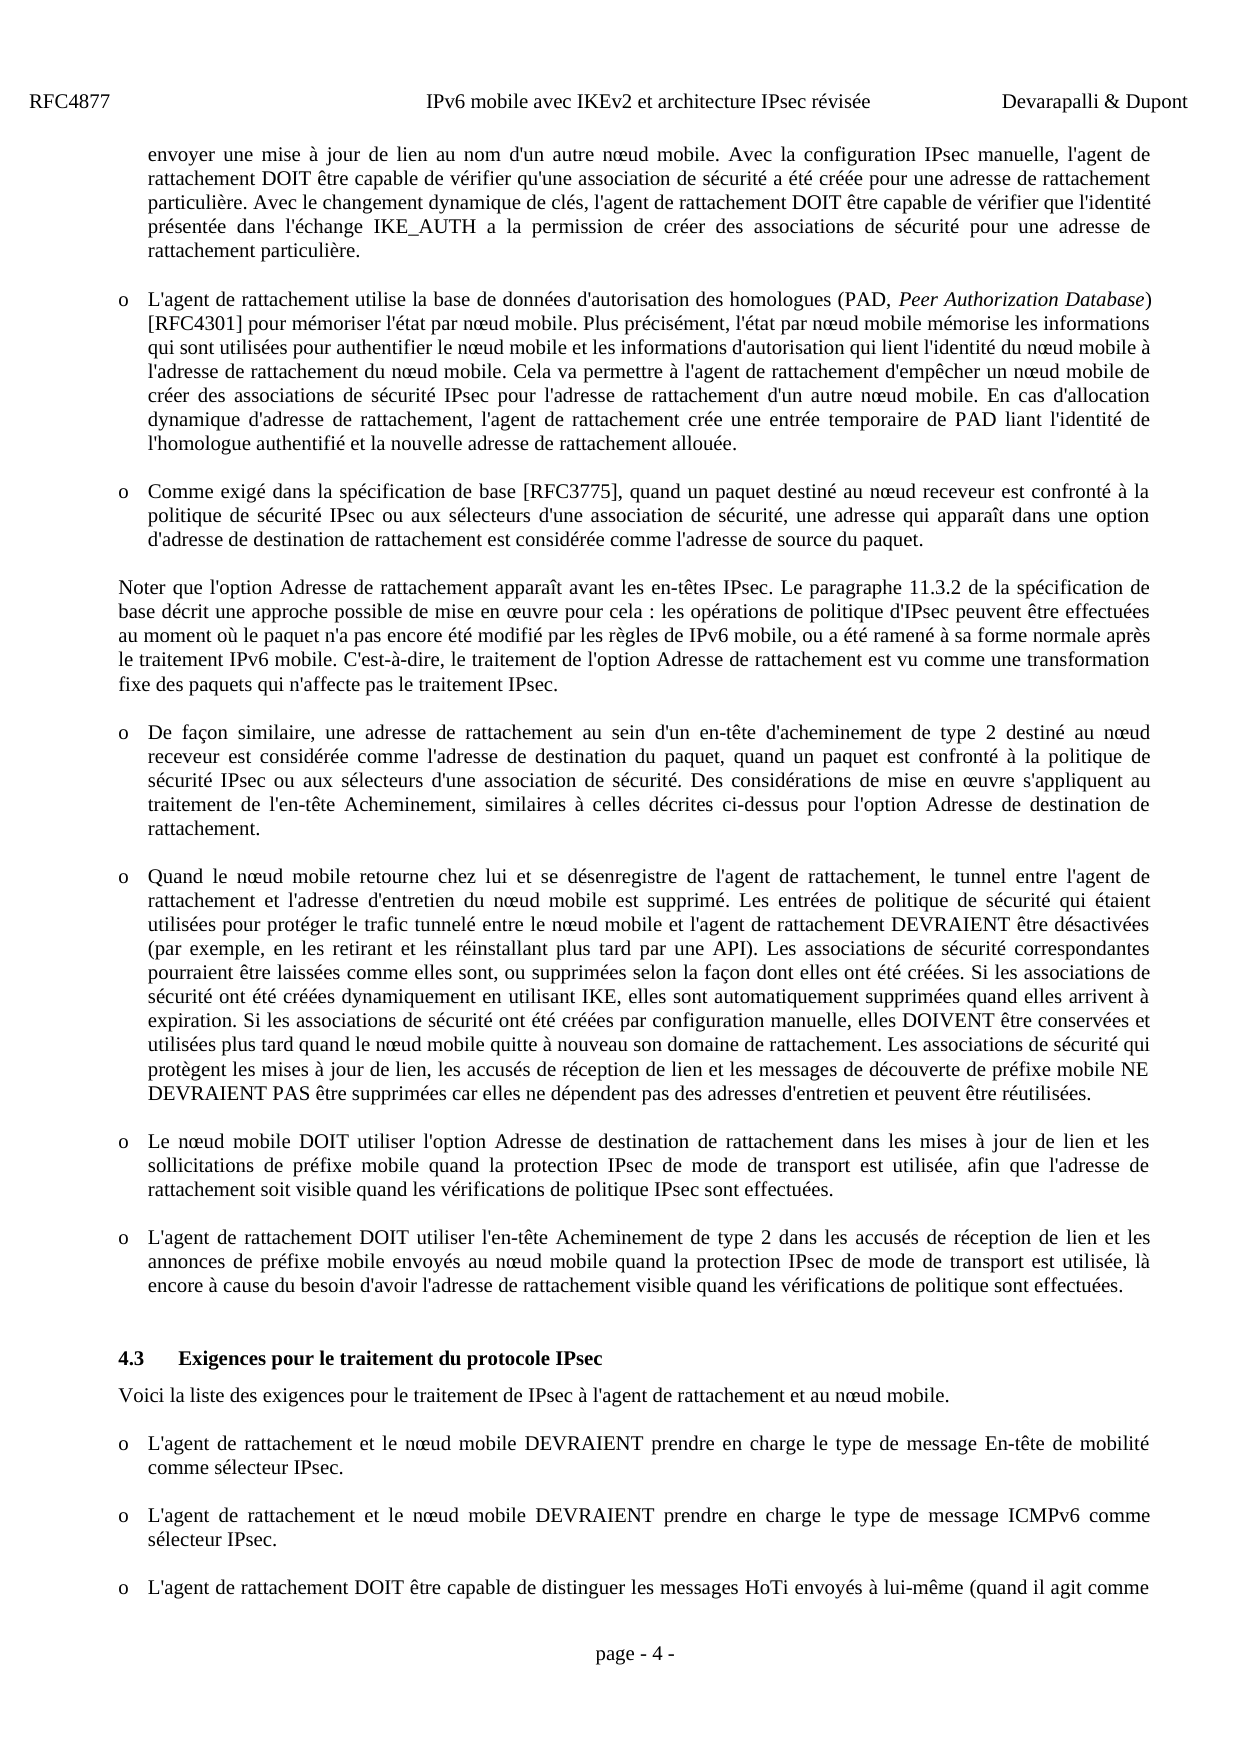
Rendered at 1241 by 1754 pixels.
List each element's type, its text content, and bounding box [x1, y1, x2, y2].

text o L'agent de rattachement DOIT être capable de distinguer les messages HoTi envoyés à lui-même (quand il agit comme [118, 1575, 1152, 1599]
subtitle 4.3 Exigences pour le traitement du protocole IPsec [118, 1346, 1152, 1370]
text o Comme exigé dans la spécification de base [RFC3775], quand un paquet destiné au nœud receveur est confronté à la politique de sécurité IPsec ou aux sélecteurs d'une association de sécurité, une adresse qui apparaît dans une option d'adresse de destination de rattachement est considérée comme l'adresse de source du paquet. [118, 479, 1152, 551]
text Voici la liste des exigences pour le traitement de IPsec à l'agent de rattachement et au nœud mobile. [118, 1383, 1152, 1407]
text o L'agent de rattachement utilise la base de données d'autorisation des homologues (PAD, Peer Authorization Database) [RFC4301] pour mémoriser l'état par nœud mobile. Plus précisément, l'état par nœud mobile mémorise les informations qui sont utilisées pour authentifier le nœud mobile et les informations d'autorisation qui lient l'identité du nœud mobile à l'adresse de rattachement du nœud mobile. Cela va permettre à l'agent de rattachement d'empêcher un nœud mobile de créer des associations de sécurité IPsec pour l'adresse de rattachement d'un autre nœud mobile. En cas d'allocation dynamique d'adresse de rattachement, l'agent de rattachement crée une entrée temporaire de PAD liant l'identité de l'homologue authentifié et la nouvelle adresse de rattachement allouée. [118, 286, 1152, 455]
text o L'agent de rattachement et le nœud mobile DEVRAIENT prendre en charge le type de message En-tête de mobilité comme sélecteur IPsec. [118, 1431, 1152, 1479]
text Noter que l'option Adresse de rattachement apparaît avant les en-têtes IPsec. Le paragraphe 11.3.2 de la spécification de base décrit une approche possible de mise en œuvre pour cela : les opérations de politique d'IPsec peuvent être effectuées au moment où le paquet n'a pas encore été modifié par les règles de IPv6 mobile, ou a été ramené à sa forme normale après le traitement IPv6 mobile. C'est-à-dire, le traitement de l'option Adresse de rattachement est vu comme une transformation fixe des paquets qui n'affecte pas le traitement IPsec. [118, 575, 1152, 696]
text o L'agent de rattachement et le nœud mobile DEVRAIENT prendre en charge le type de message ICMPv6 comme sélecteur IPsec. [118, 1503, 1152, 1551]
text o Le nœud mobile DOIT utiliser l'option Adresse de destination de rattachement dans les mises à jour de lien et les sollicitations de préfixe mobile quand la protection IPsec de mode de transport est utilisée, afin que l'adresse de rattachement soit visible quand les vérifications de politique IPsec sont effectuées. [118, 1129, 1152, 1201]
text o Quand le nœud mobile retourne chez lui et se désenregistre de l'agent de rattachement, le tunnel entre l'agent de rattachement et l'adresse d'entretien du nœud mobile est supprimé. Les entrées de politique de sécurité qui étaient utilisées pour protéger le trafic tunnelé entre le nœud mobile et l'agent de rattachement DEVRAIENT être désactivées (par exemple, en les retirant et les réinstallant plus tard par une API). Les associations de sécurité correspondantes pourraient être laissées comme elles sont, ou supprimées selon la façon dont elles ont été créées. Si les associations de sécurité ont été créées dynamiquement en utilisant IKE, elles sont automatiquement supprimées quand elles arrivent à expiration. Si les associations de sécurité ont été créées par configuration manuelle, elles DOIVENT être conservées et utilisées plus tard quand le nœud mobile quitte à nouveau son domaine de rattachement. Les associations de sécurité qui protègent les mises à jour de lien, les accusés de réception de lien et les messages de découverte de préfixe mobile NE DEVRAIENT PAS être supprimées car elles ne dépendent pas des adresses d'entretien et peuvent être réutilisées. [118, 864, 1152, 1104]
text o L'agent de rattachement DOIT utiliser l'en-tête Acheminement de type 2 dans les accusés de réception de lien et les annonces de préfixe mobile envoyés au nœud mobile quand la protection IPsec de mode de transport est utilisée, là encore à cause du besoin d'avoir l'adresse de rattachement visible quand les vérifications de politique sont effectuées. [118, 1225, 1152, 1297]
text envoyer une mise à jour de lien au nom d'un autre nœud mobile. Avec la configuration IPsec manuelle, l'agent de rattachement DOIT être capable de vérifier qu'une association de sécurité a été créée pour une adresse de rattachement particulière. Avec le changement dynamique de clés, l'agent de rattachement DOIT être capable de vérifier que l'identité présentée dans l'échange IKE_AUTH a la permission de créer des associations de sécurité pour une adresse de rattachement particulière. [118, 142, 1152, 262]
text o De façon similaire, une adresse de rattachement au sein d'un en-tête d'acheminement de type 2 destiné au nœud receveur est considérée comme l'adresse de destination du paquet, quand un paquet est confronté à la politique de sécurité IPsec ou aux sélecteurs d'une association de sécurité. Des considérations de mise en œuvre s'appliquent au traitement de l'en-tête Acheminement, similaires à celles décrites ci-dessus pour l'option Adresse de destination de rattachement. [118, 719, 1152, 840]
